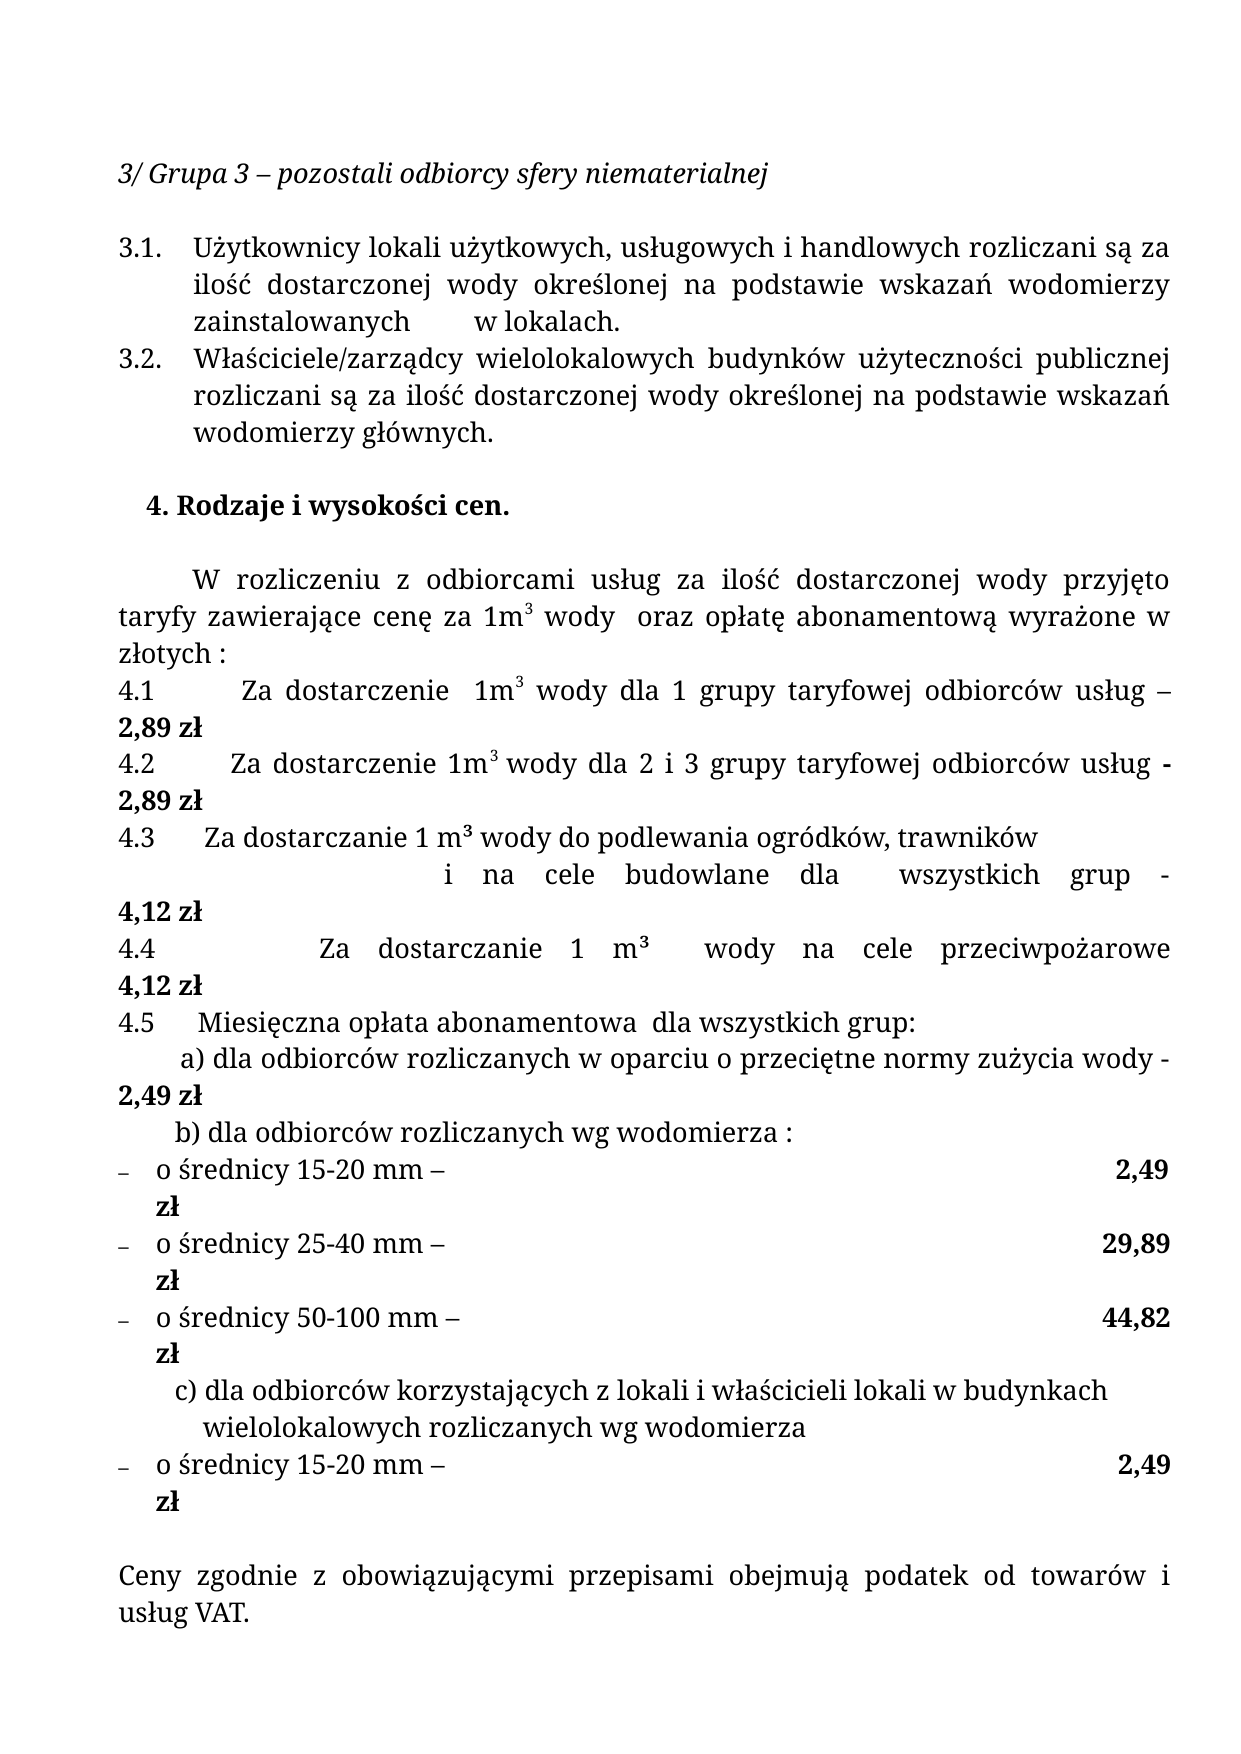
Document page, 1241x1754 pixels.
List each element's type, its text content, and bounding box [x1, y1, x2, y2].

list Właściciele/zarządcy wielolokalowych budynków użyteczności publicznej rozliczani są za ilość dostarczonej wody określonej na podstawie wskazań wodomierzy głównych. [118, 339, 1171, 450]
text a) dla odbiorców rozliczanych w oparciu o przeciętne normy zużycia wody - 2,49 zł [118, 1040, 1171, 1114]
list Użytkownicy lokali użytkowych, usługowych i handlowych rozliczani są za ilość dostarczonej wody określonej na podstawie wskazań wodomierzy zainstalowanych w lokalach. [118, 229, 1171, 339]
text c) dla odbiorców korzystających z lokali i właścicieli lokali w budynkach [118, 1372, 1171, 1409]
text 4.1 Za dostarczenie 1m3 wody dla 1 grupy taryfowej odbiorców usług – 2,89 zł [118, 671, 1171, 745]
text i na cele budowlane dla wszystkich grup - 4,12 zł [118, 856, 1171, 929]
text 4.4 Za dostarczanie 1 m³ wody na cele przeciwpożarowe 4,12 zł [118, 929, 1171, 1003]
text 4.3 Za dostarczanie 1 m³ wody do podlewania ogródków, trawników [118, 819, 1171, 856]
text Ceny zgodnie z obowiązującymi przepisami obejmują podatek od towarów i usług VAT. [118, 1556, 1171, 1630]
text W rozliczeniu z odbiorcami usług za ilość dostarczonej wody przyjęto taryfy zawierające cenę za 1m3 wody oraz opłatę abonamentową wyrażone w złotych : [118, 561, 1171, 671]
list o średnicy 15-20 mm – 2,49 zł [118, 1151, 1171, 1224]
list o średnicy 50-100 mm – 44,82 zł [118, 1298, 1171, 1372]
text wielolokalowych rozliczanych wg wodomierza [118, 1409, 1171, 1446]
text 4. Rodzaje i wysokości cen. [118, 487, 1171, 524]
text 4.2 Za dostarczenie 1m3 wody dla 2 i 3 grupy taryfowej odbiorców usług - 2,89 zł [118, 745, 1171, 819]
list o średnicy 25-40 mm – 29,89 zł [118, 1224, 1171, 1298]
text b) dla odbiorców rozliczanych wg wodomierza : [118, 1114, 1171, 1151]
text 3/ Grupa 3 – pozostali odbiorcy sfery niematerialnej [118, 155, 1171, 192]
text 4.5 Miesięczna opłata abonamentowa dla wszystkich grup: [118, 1003, 1171, 1040]
list o średnicy 15-20 mm – 2,49 zł [118, 1446, 1171, 1519]
